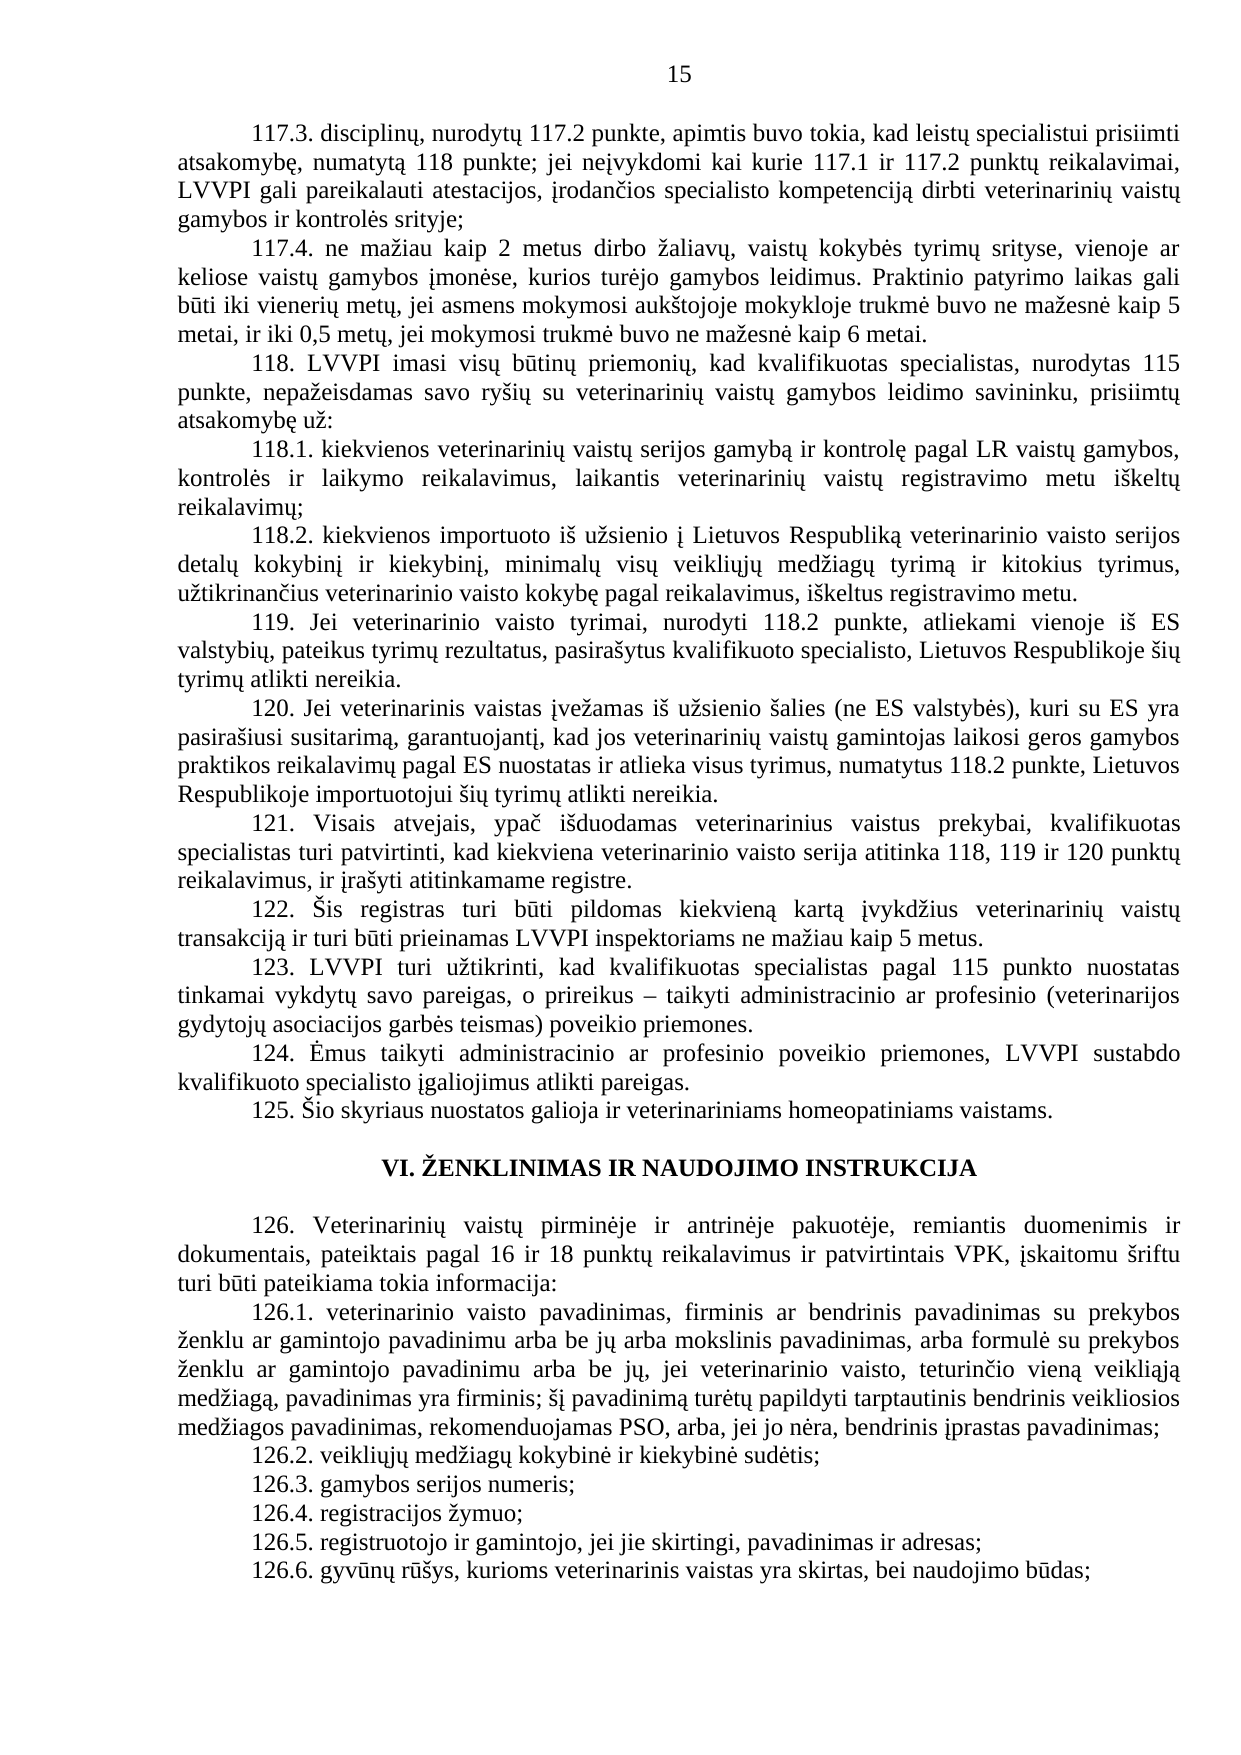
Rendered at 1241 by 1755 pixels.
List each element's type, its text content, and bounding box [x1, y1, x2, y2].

text 126.1. veterinarinio vaisto pavadinimas, firminis ar bendrinis pavadinimas su prekybos ženklu ar gamintojo pavadinimu arba be jų arba mokslinis pavadinimas, arba formulė su prekybos ženklu ar gamintojo pavadinimu arba be jų, jei veterinarinio vaisto, teturinčio vieną veikliąją medžiagą, pavadinimas yra firminis; šį pavadinimą turėtų papildyti tarptautinis bendrinis veikliosios medžiagos pavadinimas, rekomenduojamas PSO, arba, jei jo nėra, bendrinis įprastas pavadinimas; [177, 1297, 1181, 1441]
text 126.3. gamybos serijos numeris; [177, 1469, 1181, 1498]
text 126.5. registruotojo ir gamintojo, jei jie skirtingi, pavadinimas ir adresas; [177, 1527, 1181, 1556]
text 125. Šio skyriaus nuostatos galioja ir veterinariniams homeopatiniams vaistams. [177, 1096, 1181, 1124]
text 117.3. disciplinų, nurodytų 117.2 punkte, apimtis buvo tokia, kad leistų specialistui prisiimti atsakomybę, numatytą 118 punkte; jei neįvykdomi kai kurie 117.1 ir 117.2 punktų reikalavimai, LVVPI gali pareikalauti atestacijos, įrodančios specialisto kompetenciją dirbti veterinarinių vaistų gamybos ir kontrolės srityje; [177, 118, 1181, 233]
text 126. Veterinarinių vaistų pirminėje ir antrinėje pakuotėje, remiantis duomenimis ir dokumentais, pateiktais pagal 16 ir 18 punktų reikalavimus ir patvirtintais VPK, įskaitomu šriftu turi būti pateikiama tokia informacija: [177, 1211, 1181, 1297]
text VI. ŽENKLINIMAS IR NAUDOJIMO INSTRUKCIJA [177, 1153, 1181, 1182]
text 126.6. gyvūnų rūšys, kurioms veterinarinis vaistas yra skirtas, bei naudojimo būdas; [177, 1556, 1181, 1584]
text 118.2. kiekvienos importuoto iš užsienio į Lietuvos Respubliką veterinarinio vaisto serijos detalų kokybinį ir kiekybinį, minimalų visų veikliųjų medžiagų tyrimą ir kitokius tyrimus, užtikrinančius veterinarinio vaisto kokybę pagal reikalavimus, iškeltus registravimo metu. [177, 521, 1181, 607]
text 120. Jei veterinarinis vaistas įvežamas iš užsienio šalies (ne ES valstybės), kuri su ES yra pasirašiusi susitarimą, garantuojantį, kad jos veterinarinių vaistų gamintojas laikosi geros gamybos praktikos reikalavimų pagal ES nuostatas ir atlieka visus tyrimus, numatytus 118.2 punkte, Lietuvos Respublikoje importuotojui šių tyrimų atlikti nereikia. [177, 693, 1181, 808]
text 117.4. ne mažiau kaip 2 metus dirbo žaliavų, vaistų kokybės tyrimų srityse, vienoje ar keliose vaistų gamybos įmonėse, kurios turėjo gamybos leidimus. Praktinio patyrimo laikas gali būti iki vienerių metų, jei asmens mokymosi aukštojoje mokykloje trukmė buvo ne mažesnė kaip 5 metai, ir iki 0,5 metų, jei mokymosi trukmė buvo ne mažesnė kaip 6 metai. [177, 233, 1181, 348]
text 119. Jei veterinarinio vaisto tyrimai, nurodyti 118.2 punkte, atliekami vienoje iš ES valstybių, pateikus tyrimų rezultatus, pasirašytus kvalifikuoto specialisto, Lietuvos Respublikoje šių tyrimų atlikti nereikia. [177, 607, 1181, 693]
text 126.4. registracijos žymuo; [177, 1498, 1181, 1527]
text 118.1. kiekvienos veterinarinių vaistų serijos gamybą ir kontrolę pagal LR vaistų gamybos, kontrolės ir laikymo reikalavimus, laikantis veterinarinių vaistų registravimo metu iškeltų reikalavimų; [177, 434, 1181, 521]
text 123. LVVPI turi užtikrinti, kad kvalifikuotas specialistas pagal 115 punkto nuostatas tinkamai vykdytų savo pareigas, o prireikus – taikyti administracinio ar profesinio (veterinarijos gydytojų asociacijos garbės teismas) poveikio priemones. [177, 952, 1181, 1038]
text 122. Šis registras turi būti pildomas kiekvieną kartą įvykdžius veterinarinių vaistų transakciją ir turi būti prieinamas LVVPI inspektoriams ne mažiau kaip 5 metus. [177, 894, 1181, 952]
text 124. Ėmus taikyti administracinio ar profesinio poveikio priemones, LVVPI sustabdo kvalifikuoto specialisto įgaliojimus atlikti pareigas. [177, 1038, 1181, 1096]
text 126.2. veikliųjų medžiagų kokybinė ir kiekybinė sudėtis; [177, 1441, 1181, 1469]
text 118. LVVPI imasi visų būtinų priemonių, kad kvalifikuotas specialistas, nurodytas 115 punkte, nepažeisdamas savo ryšių su veterinarinių vaistų gamybos leidimo savininku, prisiimtų atsakomybę už: [177, 348, 1181, 434]
text 121. Visais atvejais, ypač išduodamas veterinarinius vaistus prekybai, kvalifikuotas specialistas turi patvirtinti, kad kiekviena veterinarinio vaisto serija atitinka 118, 119 ir 120 punktų reikalavimus, ir įrašyti atitinkamame registre. [177, 808, 1181, 894]
